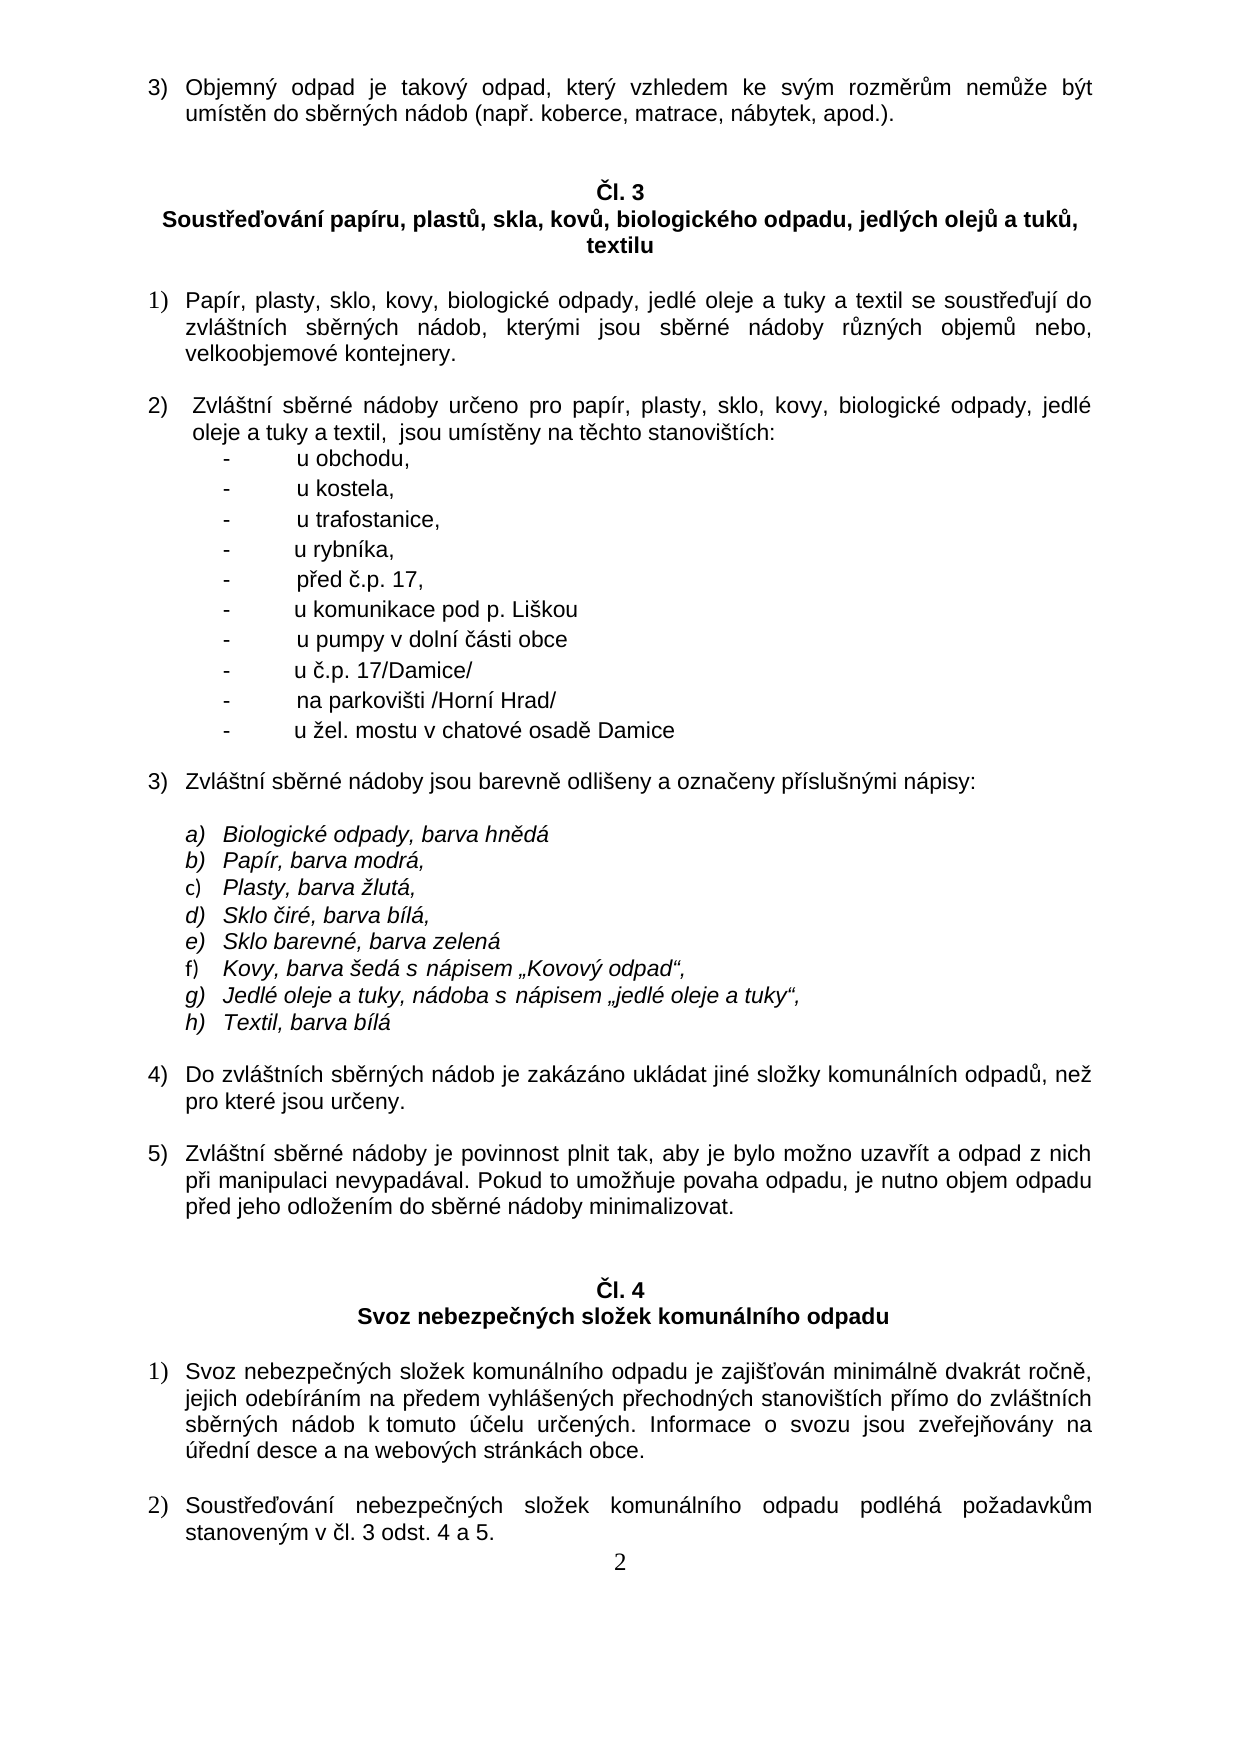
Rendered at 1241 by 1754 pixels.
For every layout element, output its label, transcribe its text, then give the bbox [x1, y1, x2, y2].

list Papír, barva modrá, [185, 847, 1092, 873]
text - u komunikace pod p. Liškou [223, 596, 1092, 623]
list Biologické odpady, barva hnědá [185, 821, 1092, 847]
list Plasty, barva žlutá, [185, 873, 1092, 902]
subtitle Čl. 4 [148, 1277, 1092, 1303]
text - na parkovišti /Horní Hrad/ [223, 687, 1092, 713]
text - u č.p. 17/Damice/ [223, 657, 1092, 683]
subtitle Svoz nebezpečných složek komunálního odpadu [148, 1303, 1092, 1330]
text - u žel. mostu v chatové osadě Damice [223, 717, 1092, 743]
list Textil, barva bílá [185, 1009, 1092, 1035]
text - před č.p. 17, [223, 566, 1092, 592]
list Jedlé oleje a tuky, nádoba s nápisem „jedlé oleje a tuky“, [185, 982, 1092, 1009]
text - u trafostanice, [223, 506, 1092, 532]
list Zvláštní sběrné nádoby určeno pro papír, plasty, sklo, kovy, biologické odpady, jedlé oleje a tuky a textil, jsou umístěny na těchto stanovištích: [148, 392, 1092, 445]
text - u kostela, [223, 475, 1092, 502]
list Svoz nebezpečných složek komunálního odpadu je zajišťován minimálně dvakrát ročně, jejich odebíráním na předem vyhlášených přechodných stanovištích přímo do zvláštních sběrných nádob k tomuto účelu určených. Informace o svozu jsou zveřejňovány na úřední desce a na webových stránkách obce. [148, 1356, 1092, 1464]
list Sklo barevné, barva zelená [185, 928, 1092, 954]
subtitle Soustřeďování papíru, plastů, skla, kovů, biologického odpadu, jedlých olejů a tuků, textilu [148, 206, 1092, 258]
list Papír, plasty, sklo, kovy, biologické odpady, jedlé oleje a tuky a textil se soustřeďují do zvláštních sběrných nádob, kterými jsou sběrné nádoby různých objemů nebo, velkoobjemové kontejnery. [148, 285, 1092, 366]
list Zvláštní sběrné nádoby je povinnost plnit tak, aby je bylo možno uzavřít a odpad z nich při manipulaci nevypadával. Pokud to umožňuje povaha odpadu, je nutno objem odpadu před jeho odložením do sběrné nádoby minimalizovat. [148, 1140, 1092, 1219]
list Zvláštní sběrné nádoby jsou barevně odlišeny a označeny příslušnými nápisy: [148, 768, 1092, 794]
text Čl. 3 [148, 179, 1092, 206]
list Kovy, barva šedá s nápisem „Kovový odpad“, [185, 954, 1092, 982]
list Soustřeďování nebezpečných složek komunálního odpadu podléhá požadavkům stanoveným v čl. 3 odst. 4 a 5. [148, 1490, 1092, 1545]
list Sklo čiré, barva bílá, [185, 902, 1092, 928]
text - u pumpy v dolní části obce [223, 626, 1092, 653]
text - u obchodu, [223, 445, 1092, 472]
list Do zvláštních sběrných nádob je zakázáno ukládat jiné složky komunálních odpadů, než pro které jsou určeny. [148, 1061, 1092, 1114]
text - u rybníka, [223, 536, 1092, 562]
list Objemný odpad je takový odpad, který vzhledem ke svým rozměrům nemůže být umístěn do sběrných nádob (např. koberce, matrace, nábytek, apod.). [148, 74, 1092, 127]
